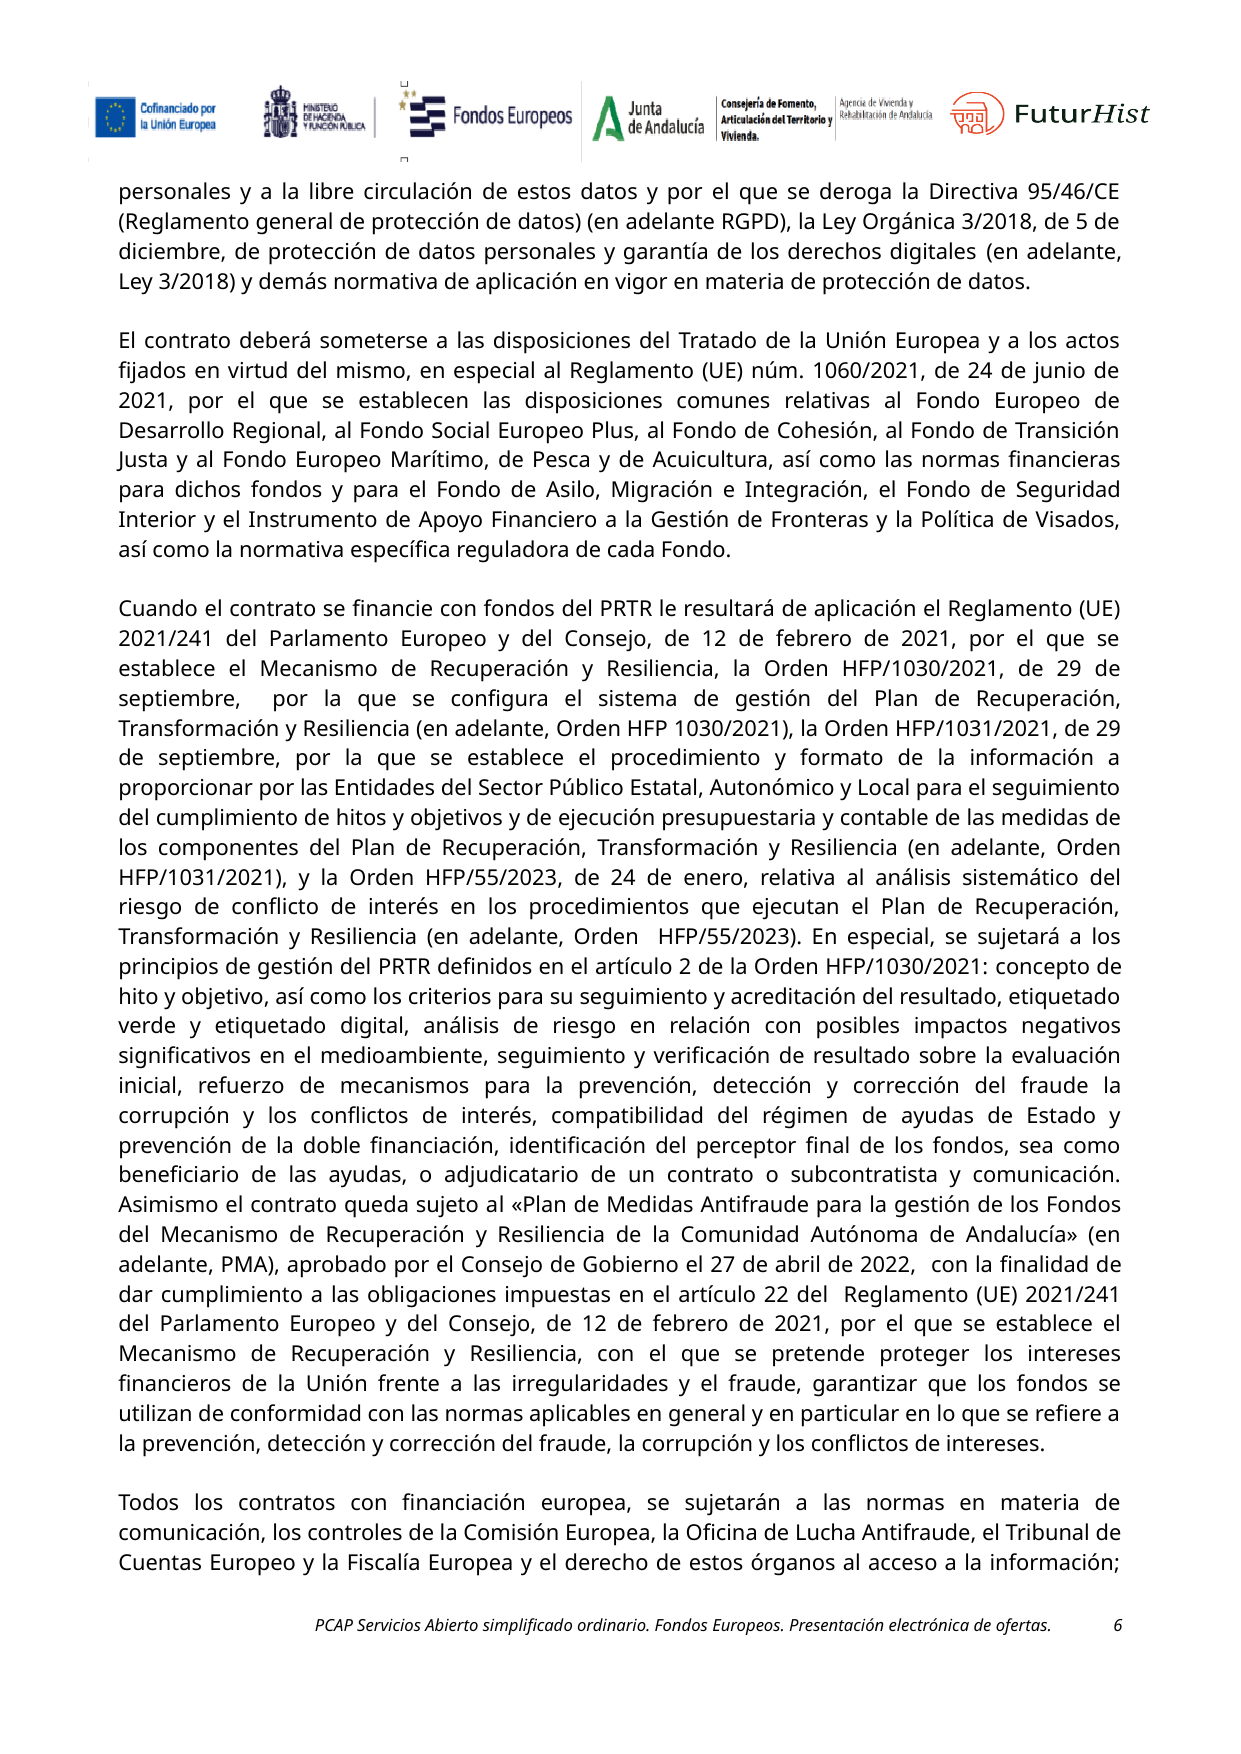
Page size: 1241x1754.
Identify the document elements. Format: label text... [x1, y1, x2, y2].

text El contrato deberá someterse a las disposiciones del Tratado de la Unión Europea y a los actos fijados en virtud del mismo, en especial al Reglamento (UE) núm. 1060/2021, de 24 de junio de 2021, por el que se establecen las disposiciones comunes relativas al Fondo Europeo de Desarrollo Regional, al Fondo Social Europeo Plus, al Fondo de Cohesión, al Fondo de Transición Justa y al Fondo Europeo Marítimo, de Pesca y de Acuicultura, así como las normas financieras para dichos fondos y para el Fondo de Asilo, Migración e Integración, el Fondo de Seguridad Interior y el Instrumento de Apoyo Financiero a la Gestión de Fronteras y la Política de Visados, así como la normativa específica reguladora de cada Fondo. [118, 325, 1122, 564]
text Cuando el contrato se financie con fondos del PRTR le resultará de aplicación el Reglamento (UE) 2021/241 del Parlamento Europeo y del Consejo, de 12 de febrero de 2021, por el que se establece el Mecanismo de Recuperación y Resiliencia, la Orden HFP/1030/2021, de 29 de septiembre, por la que se configura el sistema de gestión del Plan de Recuperación, Transformación y Resiliencia (en adelante, Orden HFP 1030/2021), la Orden HFP/1031/2021, de 29 de septiembre, por la que se establece el procedimiento y formato de la información a proporcionar por las Entidades del Sector Público Estatal, Autonómico y Local para el seguimiento del cumplimiento de hitos y objetivos y de ejecución presupuestaria y contable de las medidas de los componentes del Plan de Recuperación, Transformación y Resiliencia (en adelante, Orden HFP/1031/2021), y la Orden HFP/55/2023, de 24 de enero, relativa al análisis sistemático del riesgo de conflicto de interés en los procedimientos que ejecutan el Plan de Recuperación, Transformación y Resiliencia (en adelante, Orden HFP/55/2023). En especial, se sujetará a los principios de gestión del PRTR definidos en el artículo 2 de la Orden HFP/1030/2021: concepto de hito y objetivo, así como los criterios para su seguimiento y acreditación del resultado, etiquetado verde y etiquetado digital, análisis de riesgo en relación con posibles impactos negativos significativos en el medioambiente, seguimiento y verificación de resultado sobre la evaluación inicial, refuerzo de mecanismos para la prevención, detección y corrección del fraude la corrupción y los conflictos de interés, compatibilidad del régimen de ayudas de Estado y prevención de la doble financiación, identificación del perceptor final de los fondos, sea como beneficiario de las ayudas, o adjudicatario de un contrato o subcontratista y comunicación. Asimismo el contrato queda sujeto al «Plan de Medidas Antifraude para la gestión de los Fondos del Mecanismo de Recuperación y Resiliencia de la Comunidad Autónoma de Andalucía» (en adelante, PMA), aprobado por el Consejo de Gobierno el 27 de abril de 2022, con la finalidad de dar cumplimiento a las obligaciones impuestas en el artículo 22 del Reglamento (UE) 2021/241 del Parlamento Europeo y del Consejo, de 12 de febrero de 2021, por el que se establece el Mecanismo de Recuperación y Resiliencia, con el que se pretende proteger los intereses financieros de la Unión frente a las irregularidades y el fraude, garantizar que los fondos se utilizan de conformidad con las normas aplicables en general y en particular en lo que se refiere a la prevención, detección y corrección del fraude, la corrupción y los conflictos de intereses. [118, 593, 1122, 1457]
text Todos los contratos con financiación europea, se sujetarán a las normas en materia de comunicación, los controles de la Comisión Europea, la Oficina de Lucha Antifraude, el Tribunal de Cuentas Europeo y la Fiscalía Europea y el derecho de estos órganos al acceso a la información; [118, 1487, 1122, 1577]
picture [949, 92, 1150, 135]
text personales y a la libre circulación de estos datos y por el que se deroga la Directiva 95/46/CE (Reglamento general de protección de datos) (en adelante RGPD), la Ley Orgánica 3/2018, de 5 de diciembre, de protección de datos personales y garantía de los derechos digitales (en adelante, Ley 3/2018) y demás normativa de aplicación en vigor en materia de protección de datos. [118, 176, 1122, 296]
picture [88, 79, 943, 162]
